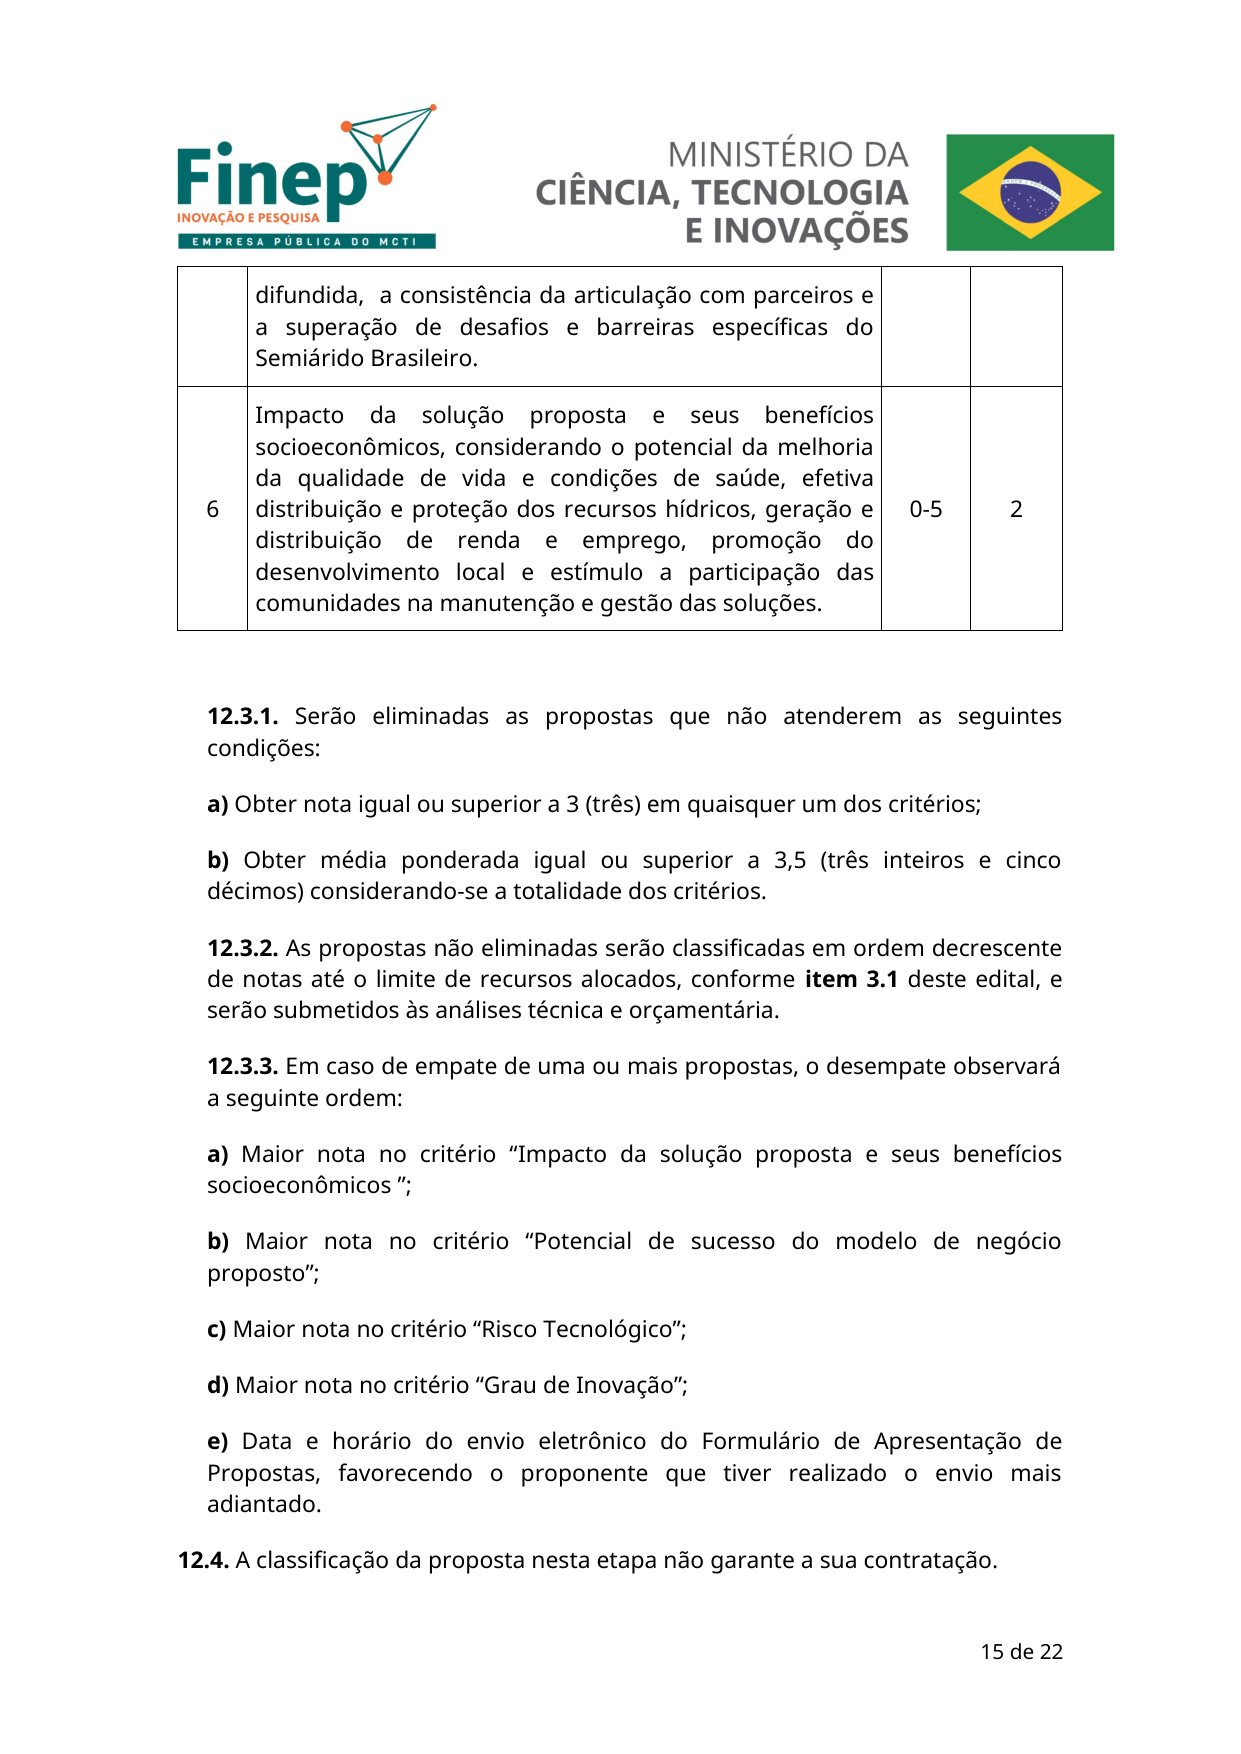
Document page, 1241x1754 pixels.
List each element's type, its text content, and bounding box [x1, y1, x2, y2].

text c) Maior nota no critério “Risco Tecnológico”; [207, 1313, 1063, 1344]
table_cell difundida, a consistência da articulação com parceiros e a superação de desafios e barreiras específicas do Semiárido Brasileiro. [248, 267, 881, 386]
table_cell [882, 267, 970, 386]
text 12.3.3. Em caso de empate de uma ou mais propostas, o desempate observará a seguinte ordem: [207, 1050, 1063, 1113]
text e) Data e horário do envio eletrônico do Formulário de Apresentação de Propostas, favorecendo o proponente que tiver realizado o envio mais adiantado. [207, 1425, 1063, 1519]
text d) Maior nota no critério “Grau de Inovação”; [207, 1369, 1063, 1400]
table_cell Impacto da solução proposta e seus benefícios socioeconômicos, considerando o potencial da melhoria da qualidade de vida e condições de saúde, efetiva distribuição e proteção dos recursos hídricos, geração e distribuição de renda e emprego, promoção do desenvolvimento local e estímulo a participação das comunidades na manutenção e gestão das soluções. [248, 387, 881, 630]
text 12.4. A classificação da proposta nesta etapa não garante a sua contratação. [177, 1544, 1063, 1575]
text a) Obter nota igual ou superior a 3 (três) em quaisquer um dos critérios; [207, 788, 1063, 819]
table_cell [971, 267, 1062, 386]
text 12.3.1. Serão eliminadas as propostas que não atenderem as seguintes condições: [207, 700, 1063, 763]
table_cell 0-5 [882, 387, 970, 630]
text 12.3.2. As propostas não eliminadas serão classificadas em ordem decrescente de notas até o limite de recursos alocados, conforme item 3.1 deste edital, e serão submetidos às análises técnica e orçamentária. [207, 931, 1063, 1025]
text a) Maior nota no critério “Impacto da solução proposta e seus benefícios socioeconômicos ”; [207, 1138, 1063, 1200]
text b) Obter média ponderada igual ou superior a 3,5 (três inteiros e cinco décimos) considerando-se a totalidade dos critérios. [207, 844, 1063, 906]
text b) Maior nota no critério “Potencial de sucesso do modelo de negócio proposto”; [207, 1225, 1063, 1288]
table_cell [178, 267, 247, 386]
table_cell 2 [971, 387, 1062, 630]
table_cell 6 [178, 387, 247, 630]
